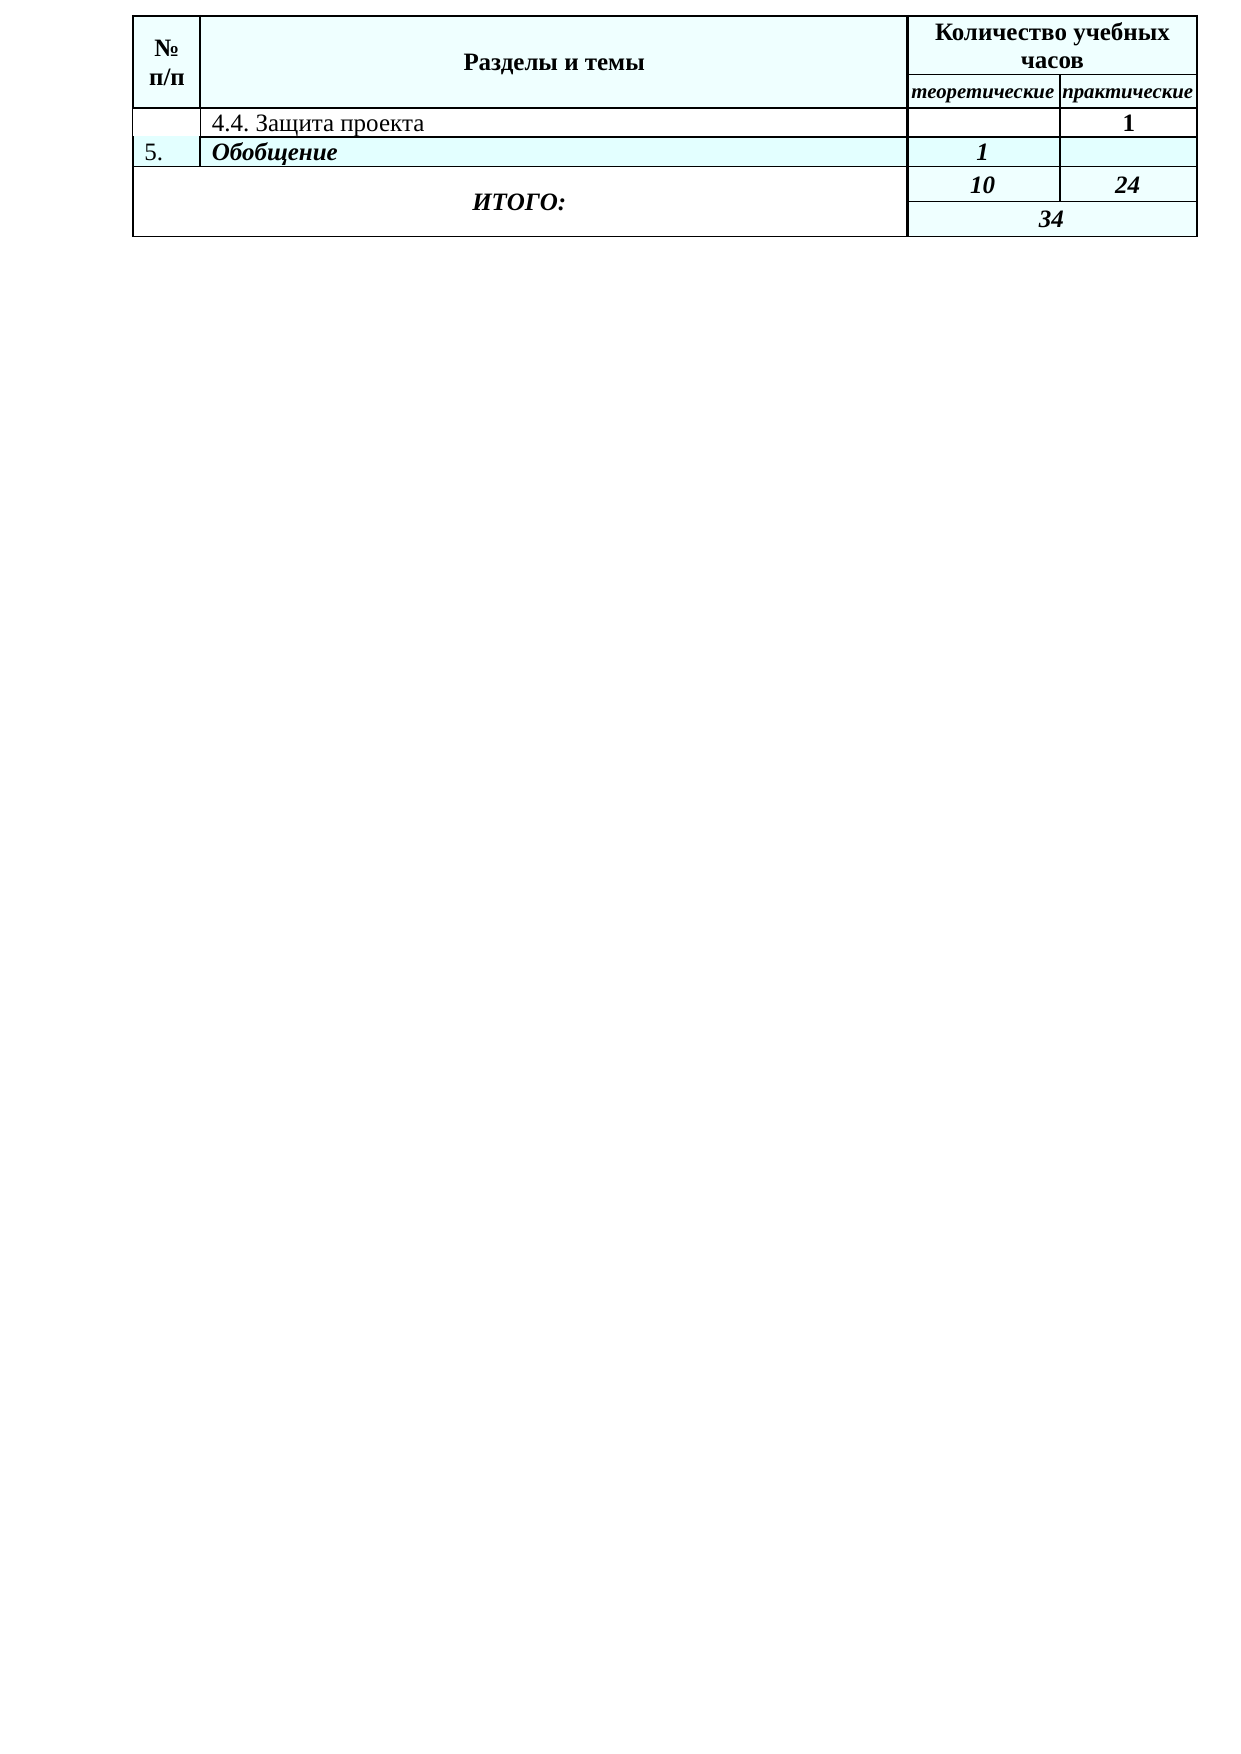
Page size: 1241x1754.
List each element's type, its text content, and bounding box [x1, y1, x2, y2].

table_cell 24 [1061, 167, 1196, 201]
table_cell практические [1061, 75, 1196, 107]
table_cell 4.4. Защита проекта [201, 109, 906, 136]
table_cell [909, 109, 1059, 136]
table_cell [133, 109, 200, 136]
table_cell [134, 136, 199, 166]
table_header № п/п [134, 17, 199, 107]
table_cell теоретические [909, 75, 1059, 107]
table_cell ИТОГО: [134, 167, 906, 236]
table_cell [1061, 138, 1196, 166]
table_cell 1 [1061, 109, 1196, 136]
table_cell Обобщение [201, 138, 906, 166]
table_header Разделы и темы [201, 17, 906, 107]
table_cell 1 [909, 138, 1059, 166]
table_cell 34 [909, 202, 1196, 236]
table_cell 10 [909, 167, 1059, 201]
table_header Количество учебных часов [909, 17, 1196, 74]
